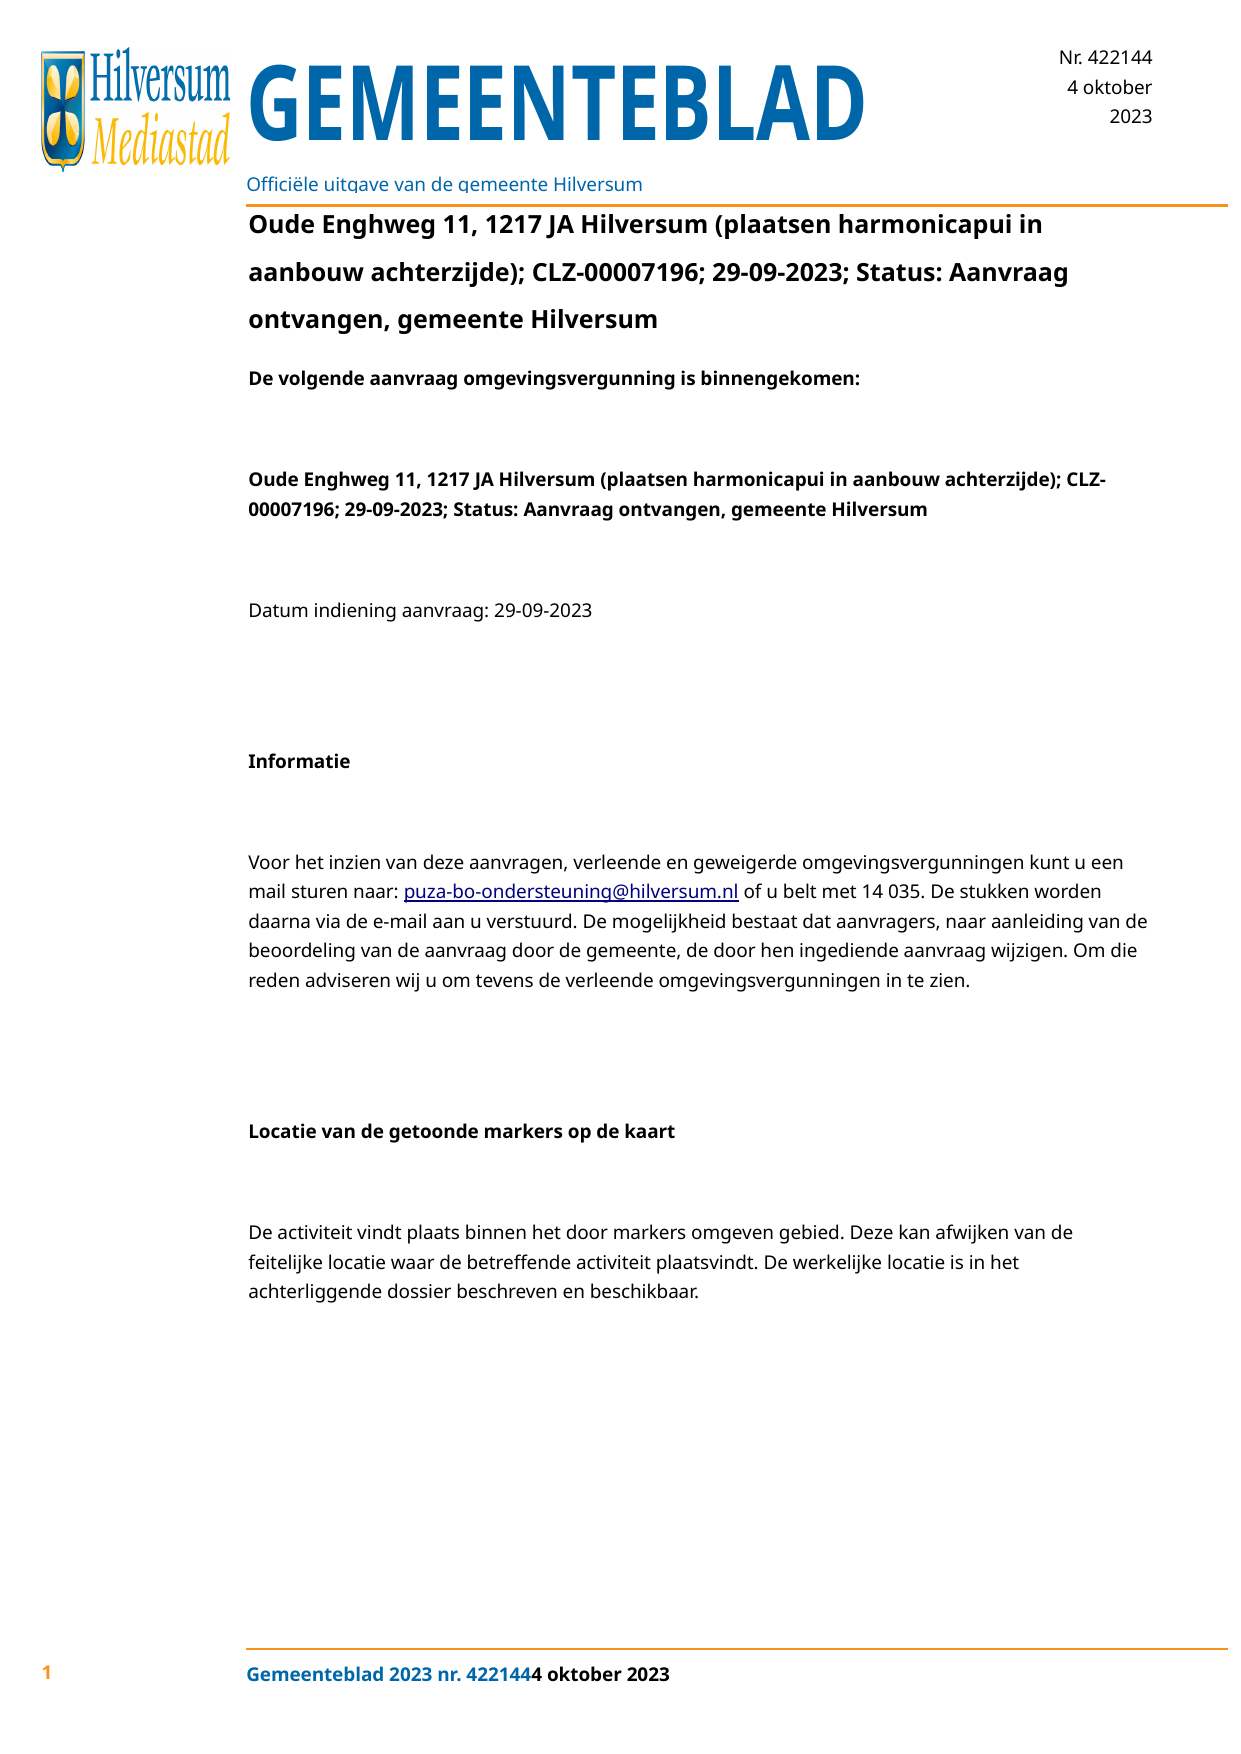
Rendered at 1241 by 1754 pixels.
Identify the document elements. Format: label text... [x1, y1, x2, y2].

text Oude Enghweg 11, 1217 JA Hilversum (plaatsen harmonicapui in aanbouw achterzijde); CLZ-00007196; 29-09-2023; Status: Aanvraag ontvangen, gemeente Hilversum [248, 207, 1152, 336]
text Voor het inzien van deze aanvragen, verleende en geweigerde omgevingsvergunningen kunt u een mail sturen naar: puza-bo-ondersteuning@hilversum.nl of u belt met 14 035. De stukken worden daarna via de e-mail aan u verstuurd. De mogelijkheid bestaat dat aanvragers, naar aanleiding van de beoordeling van de aanvraag door de gemeente, de door hen ingediende aanvraag wijzigen. Om die reden adviseren wij u om tevens de verleende omgevingsvergunningen in te zien. [248, 849, 1152, 993]
picture [41, 47, 231, 172]
text De activiteit vindt plaats binnen het door markers omgeven gebied. Deze kan afwijken van de feitelijke locatie waar de betreffende activiteit plaatsvindt. De werkelijke locatie is in het achterliggende dossier beschreven en beschikbaar. [248, 1219, 1152, 1304]
text Oude Enghweg 11, 1217 JA Hilversum (plaatsen harmonicapui in aanbouw achterzijde); CLZ-00007196; 29-09-2023; Status: Aanvraag ontvangen, gemeente Hilversum [248, 466, 1152, 522]
text De volgende aanvraag omgevingsvergunning is binnengekomen: [248, 366, 1152, 391]
text Datum indiening aanvraag: 29-09-2023 [248, 597, 1152, 622]
text Locatie van de getoonde markers op de kaart [248, 1118, 1152, 1144]
text Informatie [248, 748, 1152, 774]
